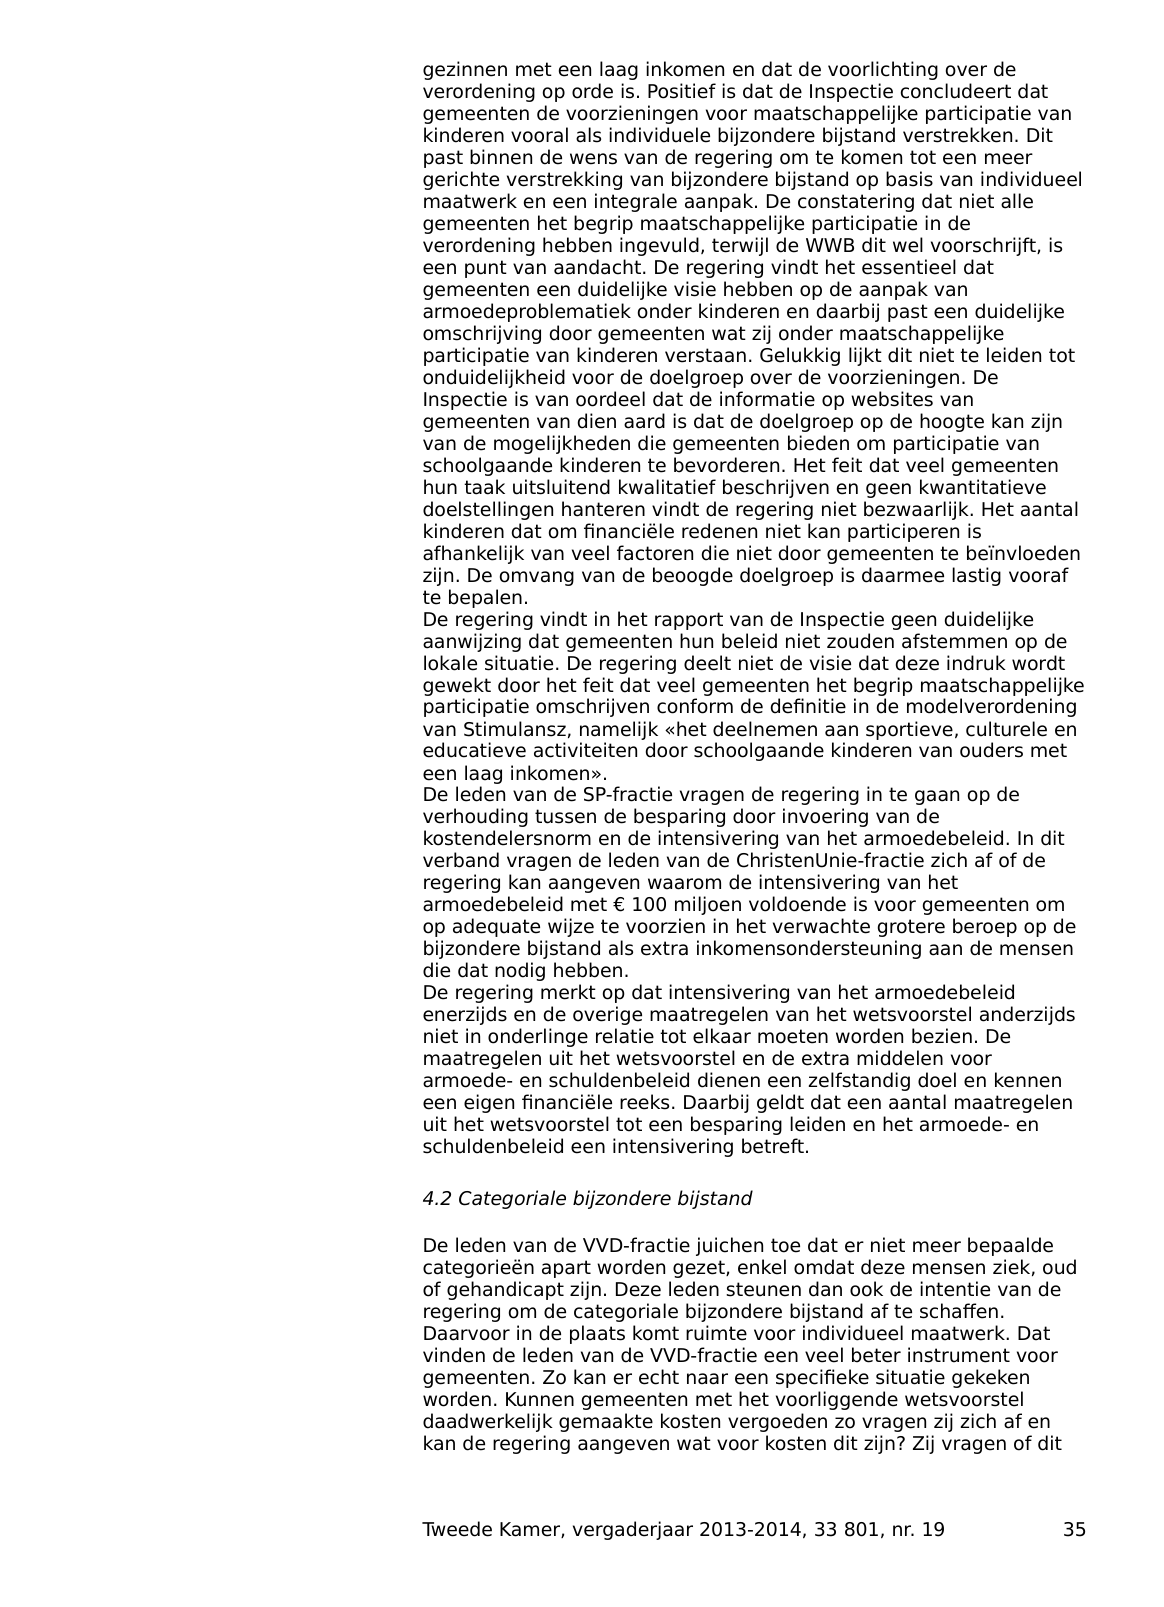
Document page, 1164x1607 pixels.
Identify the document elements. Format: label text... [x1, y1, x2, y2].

text De leden van de VVD-fractie juichen toe dat er niet meer bepaalde categorieën apart worden gezet, enkel omdat deze mensen ziek, oud of gehandicapt zijn. Deze leden steunen dan ook de intentie van de regering om de categoriale bijzondere bijstand af te schaffen. Daarvoor in de plaats komt ruimte voor individueel maatwerk. Dat vinden de leden van de VVD-fractie een veel beter instrument voor gemeenten. Zo kan er echt naar een specifieke situatie gekeken worden. Kunnen gemeenten met het voorliggende wetsvoorstel daadwerkelijk gemaakte kosten vergoeden zo vragen zij zich af en kan de regering aangeven wat voor kosten dit zijn? Zij vragen of dit [422, 1235, 1087, 1455]
text De regering vindt in het rapport van de Inspectie geen duidelijke aanwijzing dat gemeenten hun beleid niet zouden afstemmen op de lokale situatie. De regering deelt niet de visie dat deze indruk wordt gewekt door het feit dat veel gemeenten het begrip maatschappelijke participatie omschrijven conform de definitie in de modelverordening van Stimulansz, namelijk «het deelnemen aan sportieve, culturele en educatieve activiteiten door schoolgaande kinderen van ouders met een laag inkomen». [422, 608, 1087, 784]
subtitle 4.2 Categoriale bijzondere bijstand [422, 1188, 1087, 1210]
text gezinnen met een laag inkomen en dat de voorlichting over de verordening op orde is. Positief is dat de Inspectie concludeert dat gemeenten de voorzieningen voor maatschappelijke participatie van kinderen vooral als individuele bijzondere bijstand verstrekken. Dit past binnen de wens van de regering om te komen tot een meer gerichte verstrekking van bijzondere bijstand op basis van individueel maatwerk en een integrale aanpak. De constatering dat niet alle gemeenten het begrip maatschappelijke participatie in de verordening hebben ingevuld, terwijl de WWB dit wel voorschrijft, is een punt van aandacht. De regering vindt het essentieel dat gemeenten een duidelijke visie hebben op de aanpak van armoedeproblematiek onder kinderen en daarbij past een duidelijke omschrijving door gemeenten wat zij onder maatschappelijke participatie van kinderen verstaan. Gelukkig lijkt dit niet te leiden tot onduidelijkheid voor de doelgroep over de voorzieningen. De Inspectie is van oordeel dat de informatie op websites van gemeenten van dien aard is dat de doelgroep op de hoogte kan zijn van de mogelijkheden die gemeenten bieden om participatie van schoolgaande kinderen te bevorderen. Het feit dat veel gemeenten hun taak uitsluitend kwalitatief beschrijven en geen kwantitatieve doelstellingen hanteren vindt de regering niet bezwaarlijk. Het aantal kinderen dat om financiële redenen niet kan participeren is afhankelijk van veel factoren die niet door gemeenten te beïnvloeden zijn. De omvang van de beoogde doelgroep is daarmee lastig vooraf te bepalen. [422, 59, 1087, 608]
text De leden van de SP-fractie vragen de regering in te gaan op de verhouding tussen de besparing door invoering van de kostendelersnorm en de intensivering van het armoedebeleid. In dit verband vragen de leden van de ChristenUnie-fractie zich af of de regering kan aangeven waarom de intensivering van het armoedebeleid met € 100 miljoen voldoende is voor gemeenten om op adequate wijze te voorzien in het verwachte grotere beroep op de bijzondere bijstand als extra inkomensondersteuning aan de mensen die dat nodig hebben. [422, 784, 1087, 982]
text De regering merkt op dat intensivering van het armoedebeleid enerzijds en de overige maatregelen van het wetsvoorstel anderzijds niet in onderlinge relatie tot elkaar moeten worden bezien. De maatregelen uit het wetsvoorstel en de extra middelen voor armoede- en schuldenbeleid dienen een zelfstandig doel en kennen een eigen financiële reeks. Daarbij geldt dat een aantal maatregelen uit het wetsvoorstel tot een besparing leiden en het armoede- en schuldenbeleid een intensivering betreft. [422, 982, 1087, 1158]
